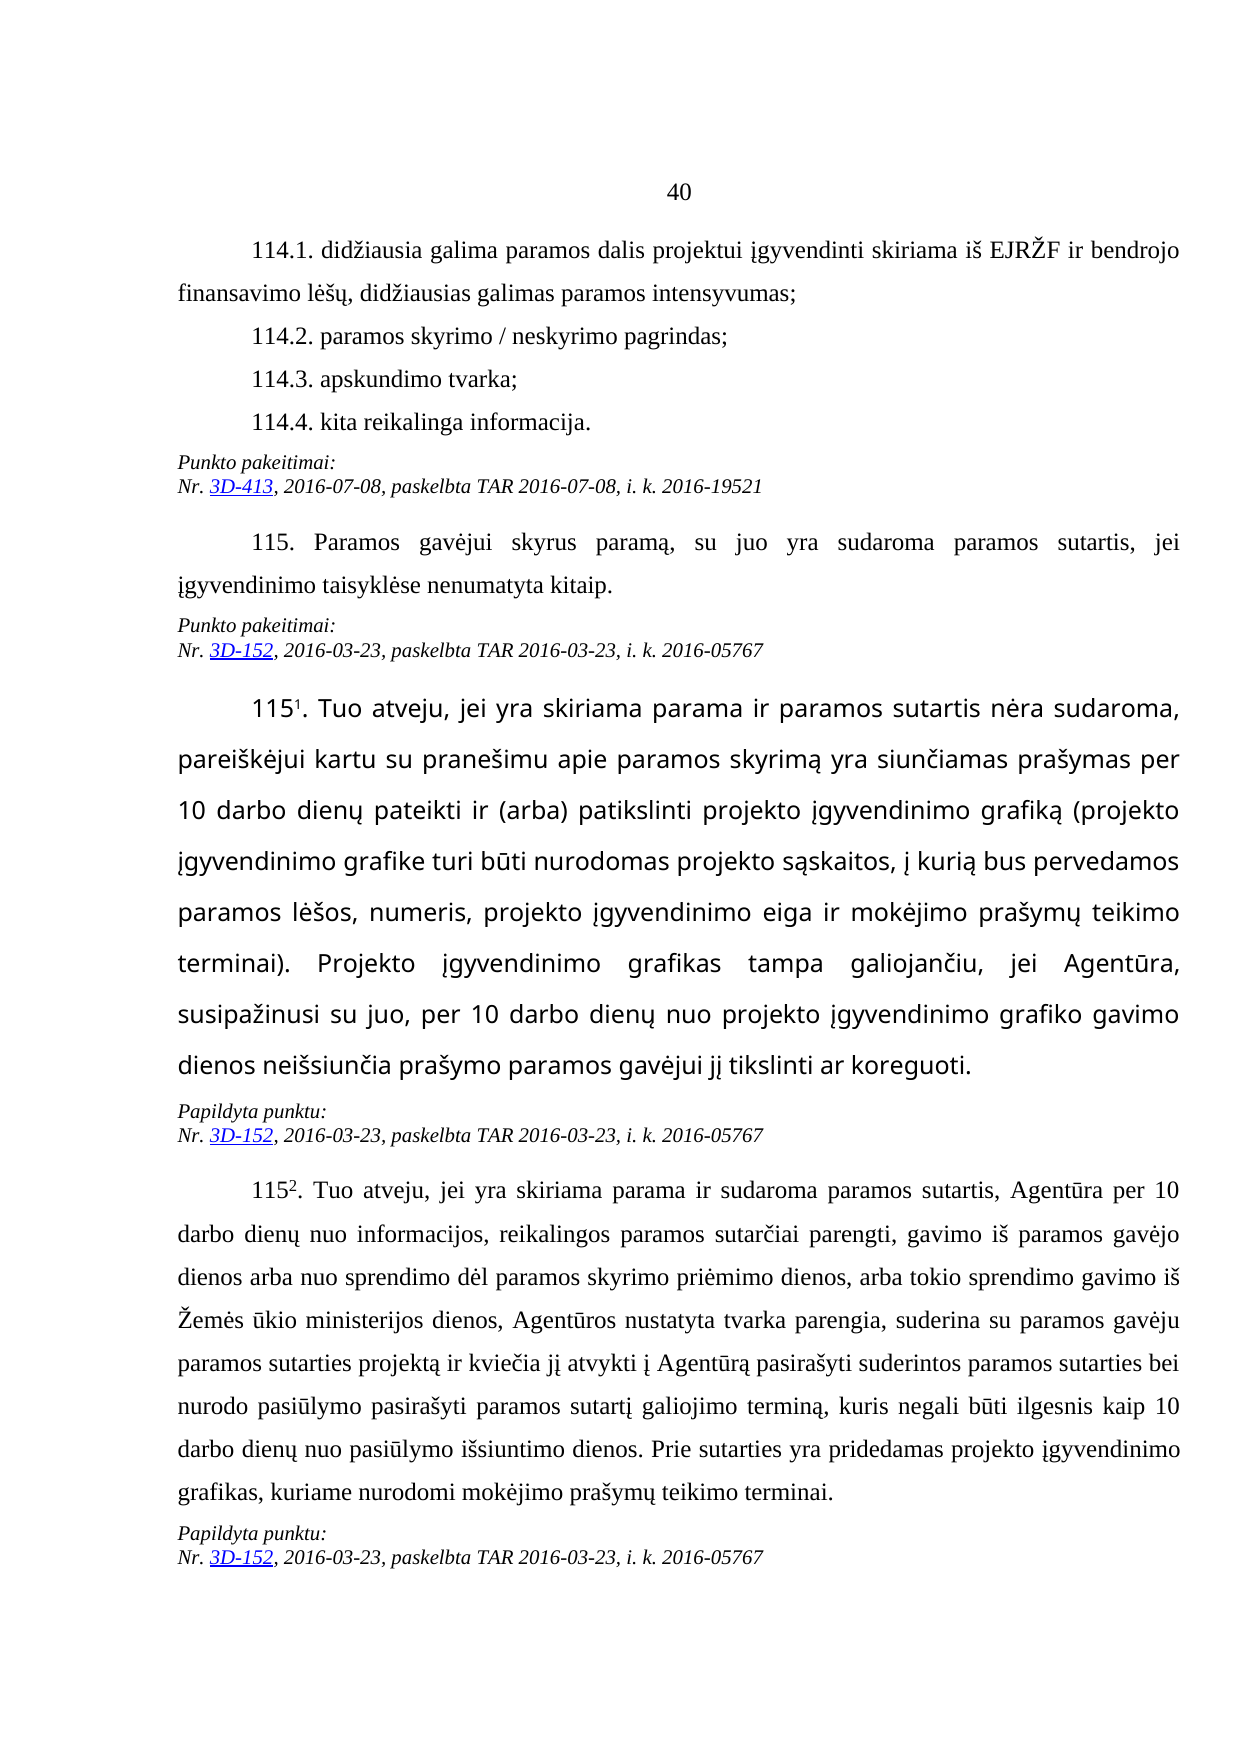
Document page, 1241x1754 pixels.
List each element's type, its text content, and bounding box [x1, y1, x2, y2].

text Nr. 3D-152, 2016-03-23, paskelbta TAR 2016-03-23, i. k. 2016-05767 [177, 637, 1181, 662]
text Punkto pakeitimai: [177, 613, 1181, 637]
text 114.4. kita reikalinga informacija. [177, 407, 1181, 436]
text 114.3. apskundimo tvarka; [177, 364, 1181, 393]
text 1152. Tuo atveju, jei yra skiriama parama ir sudaroma paramos sutartis, Agentūra per 10 darbo dienų nuo informacijos, reikalingos paramos sutarčiai parengti, gavimo iš paramos gavėjo dienos arba nuo sprendimo dėl paramos skyrimo priėmimo dienos, arba tokio sprendimo gavimo iš Žemės ūkio ministerijos dienos, Agentūros nustatyta tvarka parengia, suderina su paramos gavėju paramos sutarties projektą ir kviečia jį atvykti į Agentūrą pasirašyti suderintos paramos sutarties bei nurodo pasiūlymo pasirašyti paramos sutartį galiojimo terminą, kuris negali būti ilgesnis kaip 10 darbo dienų nuo pasiūlymo išsiuntimo dienos. Prie sutarties yra pridedamas projekto įgyvendinimo grafikas, kuriame nurodomi mokėjimo prašymų teikimo terminai. [177, 1176, 1181, 1506]
text Punkto pakeitimai: [177, 450, 1181, 474]
text Papildyta punktu: [177, 1099, 1181, 1123]
text 1151. Tuo atveju, jei yra skiriama parama ir paramos sutartis nėra sudaroma, pareiškėjui kartu su pranešimu apie paramos skyrimą yra siunčiamas prašymas per 10 darbo dienų pateikti ir (arba) patikslinti projekto įgyvendinimo grafiką (projekto įgyvendinimo grafike turi būti nurodomas projekto sąskaitos, į kurią bus pervedamos paramos lėšos, numeris, projekto įgyvendinimo eiga ir mokėjimo prašymų teikimo terminai). Projekto įgyvendinimo grafikas tampa galiojančiu, jei Agentūra, susipažinusi su juo, per 10 darbo dienų nuo projekto įgyvendinimo grafiko gavimo dienos neišsiunčia prašymo paramos gavėjui jį tikslinti ar koreguoti. [177, 690, 1181, 1082]
text 114.2. paramos skyrimo / neskyrimo pagrindas; [177, 321, 1181, 350]
text Nr. 3D-152, 2016-03-23, paskelbta TAR 2016-03-23, i. k. 2016-05767 [177, 1123, 1181, 1147]
text 115. Paramos gavėjui skyrus paramą, su juo yra sudaroma paramos sutartis, jei įgyvendinimo taisyklėse nenumatyta kitaip. [177, 527, 1181, 599]
text Nr. 3D-152, 2016-03-23, paskelbta TAR 2016-03-23, i. k. 2016-05767 [177, 1544, 1181, 1569]
text Papildyta punktu: [177, 1521, 1181, 1544]
text 114.1. didžiausia galima paramos dalis projektui įgyvendinti skiriama iš EJRŽF ir bendrojo finansavimo lėšų, didžiausias galimas paramos intensyvumas; [177, 235, 1181, 307]
text Nr. 3D-413, 2016-07-08, paskelbta TAR 2016-07-08, i. k. 2016-19521 [177, 474, 1181, 498]
